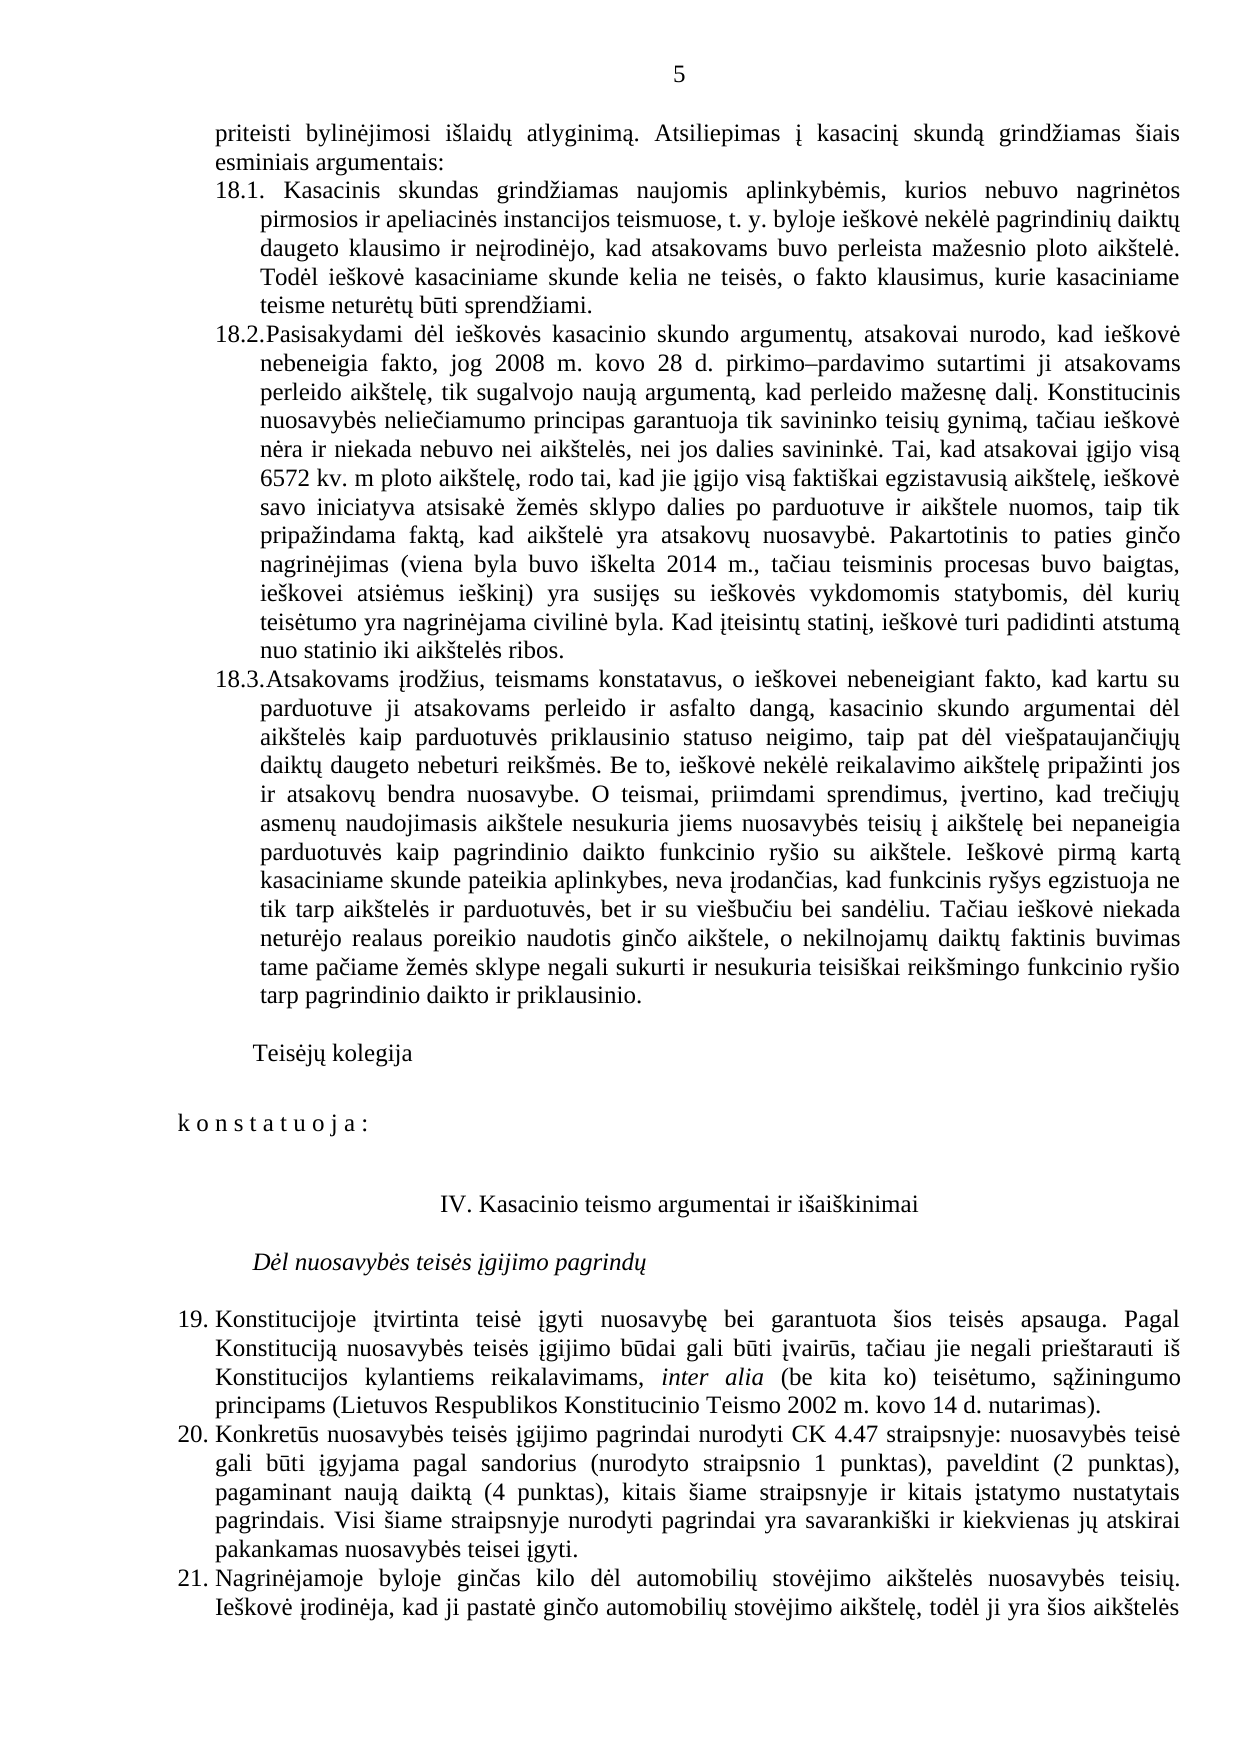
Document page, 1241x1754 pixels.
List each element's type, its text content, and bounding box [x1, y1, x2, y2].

text 21. Nagrinėjamoje byloje ginčas kilo dėl automobilių stovėjimo aikštelės nuosavybės teisių. Ieškovė įrodinėja, kad ji pastatė ginčo automobilių stovėjimo aikštelę, todėl ji yra šios aikštelės [177, 1563, 1181, 1620]
text k o n s t a t u o j a : [177, 1108, 1181, 1136]
text 18.1. Kasacinis skundas grindžiamas naujomis aplinkybėmis, kurios nebuvo nagrinėtos pirmosios ir apeliacinės instancijos teismuose, t. y. byloje ieškovė nekėlė pagrindinių daiktų daugeto klausimo ir neįrodinėjo, kad atsakovams buvo perleista mažesnio ploto aikštelė. Todėl ieškovė kasaciniame skunde kelia ne teisės, o fakto klausimus, kurie kasaciniame teisme neturėtų būti sprendžiami. [215, 176, 1181, 319]
text 18.2. Pasisakydami dėl ieškovės kasacinio skundo argumentų, atsakovai nurodo, kad ieškovė nebeneigia fakto, jog 2008 m. kovo 28 d. pirkimo–pardavimo sutartimi ji atsakovams perleido aikštelę, tik sugalvojo naują argumentą, kad perleido mažesnę dalį. Konstitucinis nuosavybės neliečiamumo principas garantuoja tik savininko teisių gynimą, tačiau ieškovė nėra ir niekada nebuvo nei aikštelės, nei jos dalies savininkė. Tai, kad atsakovai įgijo visą 6572 kv. m ploto aikštelę, rodo tai, kad jie įgijo visą faktiškai egzistavusią aikštelę, ieškovė savo iniciatyva atsisakė žemės sklypo dalies po parduotuve ir aikštele nuomos, taip tik pripažindama faktą, kad aikštelė yra atsakovų nuosavybė. Pakartotinis to paties ginčo nagrinėjimas (viena byla buvo iškelta 2014 m., tačiau teisminis procesas buvo baigtas, ieškovei atsiėmus ieškinį) yra susijęs su ieškovės vykdomomis statybomis, dėl kurių teisėtumo yra nagrinėjama civilinė byla. Kad įteisintų statinį, ieškovė turi padidinti atstumą nuo statinio iki aikštelės ribos. [215, 319, 1181, 664]
text priteisti bylinėjimosi išlaidų atlyginimą. Atsiliepimas į kasacinį skundą grindžiamas šiais esminiais argumentais: [177, 118, 1181, 176]
text Dėl nuosavybės teisės įgijimo pagrindų [177, 1247, 1181, 1275]
text 18.3. Atsakovams įrodžius, teismams konstatavus, o ieškovei nebeneigiant fakto, kad kartu su parduotuve ji atsakovams perleido ir asfalto dangą, kasacinio skundo argumentai dėl aikštelės kaip parduotuvės priklausinio statuso neigimo, taip pat dėl viešpataujančiųjų daiktų daugeto nebeturi reikšmės. Be to, ieškovė nekėlė reikalavimo aikštelę pripažinti jos ir atsakovų bendra nuosavybe. O teismai, priimdami sprendimus, įvertino, kad trečiųjų asmenų naudojimasis aikštele nesukuria jiems nuosavybės teisių į aikštelę bei nepaneigia parduotuvės kaip pagrindinio daikto funkcinio ryšio su aikštele. Ieškovė pirmą kartą kasaciniame skunde pateikia aplinkybes, neva įrodančias, kad funkcinis ryšys egzistuoja ne tik tarp aikštelės ir parduotuvės, bet ir su viešbučiu bei sandėliu. Tačiau ieškovė niekada neturėjo realaus poreikio naudotis ginčo aikštele, o nekilnojamų daiktų faktinis buvimas tame pačiame žemės sklype negali sukurti ir nesukuria teisiškai reikšmingo funkcinio ryšio tarp pagrindinio daikto ir priklausinio. [215, 664, 1181, 1009]
text Teisėjų kolegija [177, 1038, 1179, 1067]
text 19. Konstitucijoje įtvirtinta teisė įgyti nuosavybę bei garantuota šios teisės apsauga. Pagal Konstituciją nuosavybės teisės įgijimo būdai gali būti įvairūs, tačiau jie negali prieštarauti iš Konstitucijos kylantiems reikalavimams, inter alia (be kita ko) teisėtumo, sąžiningumo principams (Lietuvos Respublikos Konstitucinio Teismo 2002 m. kovo 14 d. nutarimas). [177, 1304, 1181, 1419]
text IV. Kasacinio teismo argumentai ir išaiškinimai [177, 1189, 1181, 1218]
text 20. Konkretūs nuosavybės teisės įgijimo pagrindai nurodyti CK 4.47 straipsnyje: nuosavybės teisė gali būti įgyjama pagal sandorius (nurodyto straipsnio 1 punktas), paveldint (2 punktas), pagaminant naują daiktą (4 punktas), kitais šiame straipsnyje ir kitais įstatymo nustatytais pagrindais. Visi šiame straipsnyje nurodyti pagrindai yra savarankiški ir kiekvienas jų atskirai pakankamas nuosavybės teisei įgyti. [177, 1419, 1181, 1563]
